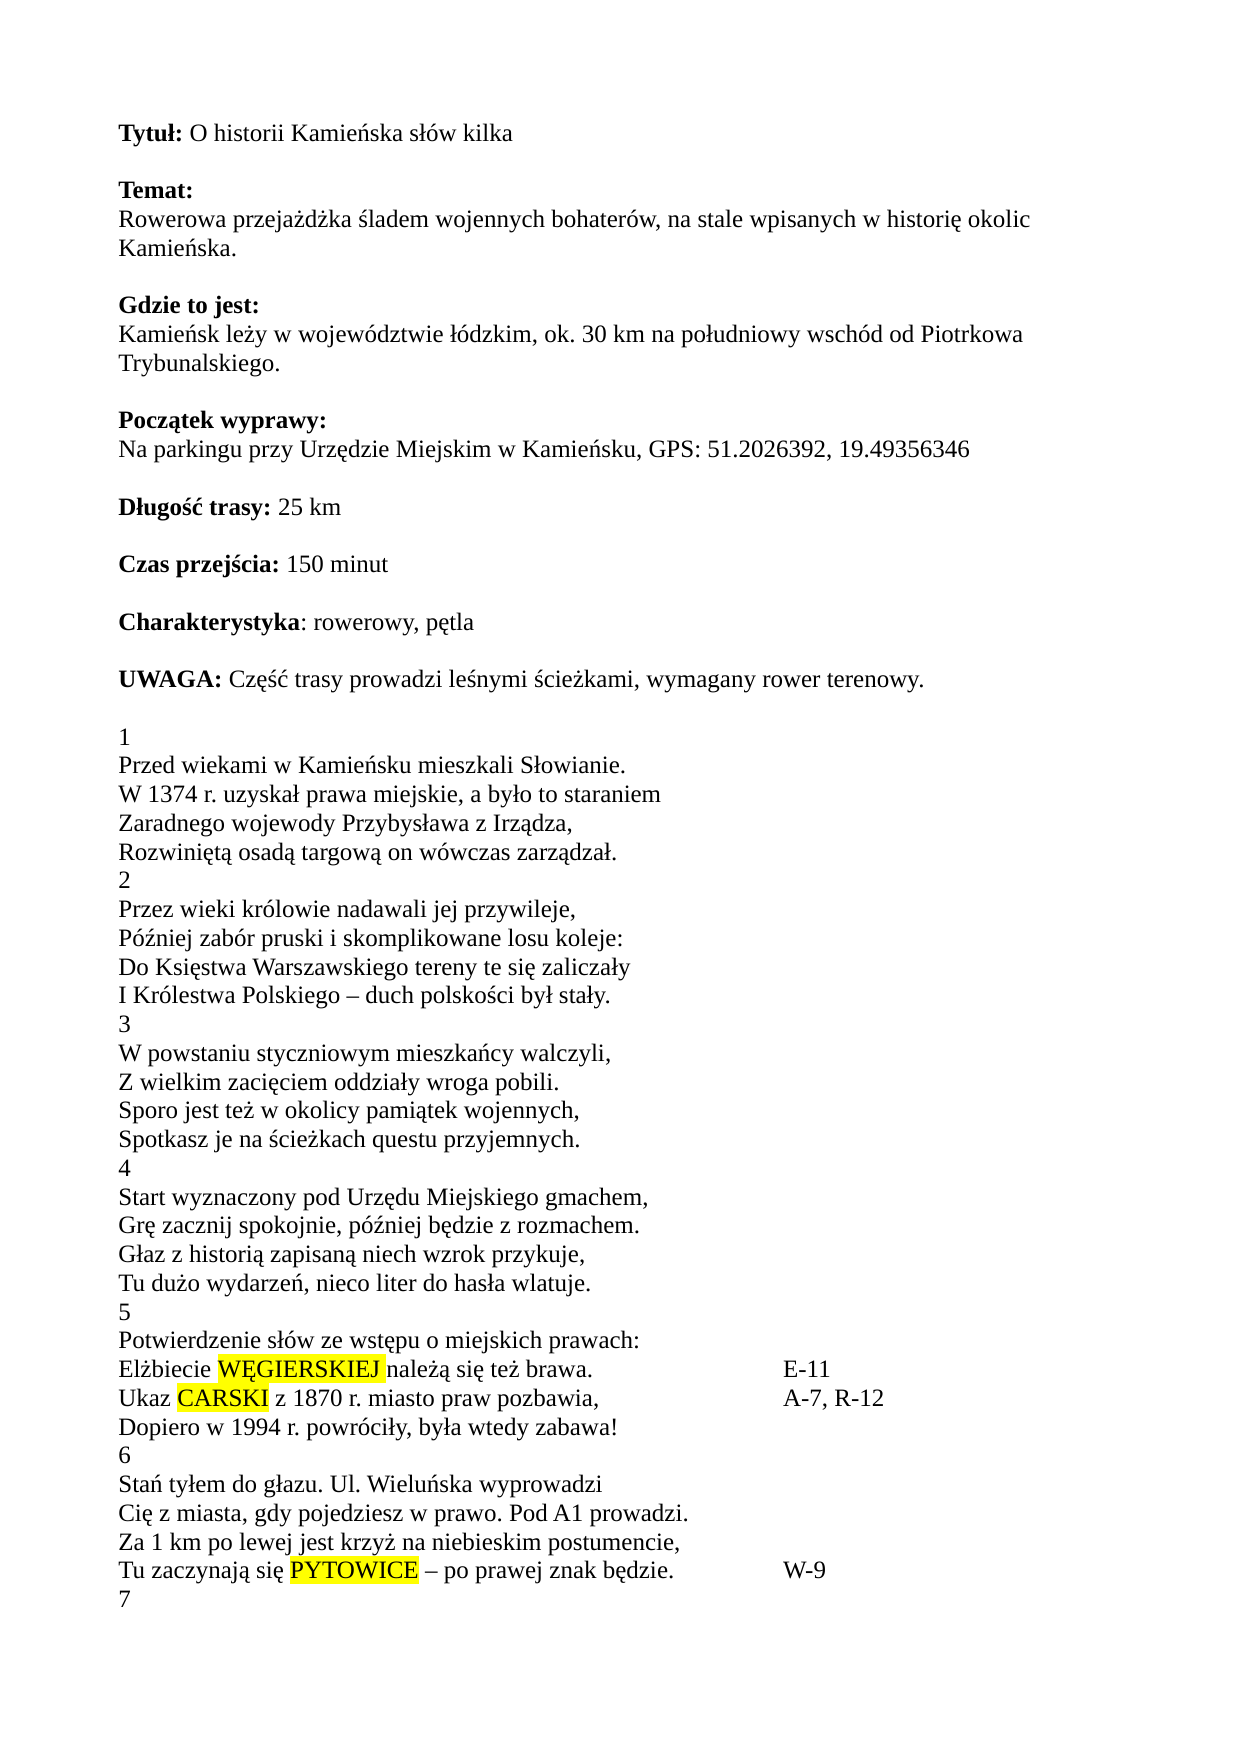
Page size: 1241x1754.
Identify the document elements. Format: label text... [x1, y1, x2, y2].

text Tu zaczynają się PYTOWICE – po prawej znak będzie. W-9 7 [118, 1556, 1122, 1613]
text Przed wiekami w Kamieńsku mieszkali Słowianie. W 1374 r. uzyskał prawa miejskie, a było to staraniem [118, 751, 1122, 808]
text Grę zacznij spokojnie, później będzie z rozmachem. [118, 1211, 1122, 1239]
text 1 [118, 722, 1122, 751]
text Tu dużo wydarzeń, nieco liter do hasła wlatuje. [118, 1268, 1122, 1297]
text 6 [118, 1441, 1122, 1469]
text W powstaniu styczniowym mieszkańcy walczyli, Z wielkim zacięciem oddziały wroga pobili. Sporo jest też w okolicy pamiątek wojennych, Spotkasz je na ścieżkach questu przyjemnych. 4 [118, 1038, 1122, 1182]
text Stań tyłem do głazu. Ul. Wieluńska wyprowadzi [118, 1469, 1122, 1498]
text 3 [118, 1009, 1122, 1038]
text Za 1 km po lewej jest krzyż na niebieskim postumencie, [118, 1527, 1122, 1556]
text Elżbiecie WĘGIERSKIEJ należą się też brawa. E-11 [118, 1354, 1122, 1383]
text Rozwiniętą osadą targową on wówczas zarządzał. [118, 837, 1122, 866]
text Początek wyprawy: [118, 406, 1122, 434]
text Rowerowa przejażdżka śladem wojennych bohaterów, na stale wpisanych w historię okolic Kamieńska. [118, 204, 1122, 262]
text Na parkingu przy Urzędzie Miejskim w Kamieńsku, GPS: 51.2026392, 19.49356346 [118, 434, 1122, 463]
text Gdzie to jest: [118, 291, 1122, 319]
text Przez wieki królowie nadawali jej przywileje, [118, 894, 1122, 923]
text Ukaz CARSKI z 1870 r. miasto praw pozbawia, A-7, R-12 [118, 1383, 1122, 1412]
text 2 [118, 866, 1122, 894]
text Głaz z historią zapisaną niech wzrok przykuje, [118, 1239, 1122, 1268]
text 5 [118, 1297, 1122, 1326]
text Charakterystyka: rowerowy, pętla [118, 607, 1122, 636]
text Później zabór pruski i skomplikowane losu koleje: Do Księstwa Warszawskiego tereny te się zaliczały [118, 923, 1122, 981]
text Dopiero w 1994 r. powróciły, była wtedy zabawa! [118, 1412, 1122, 1441]
text Temat: [118, 176, 1122, 204]
text Czas przejścia: 150 minut [118, 549, 1122, 578]
text Tytuł: O historii Kamieńska słów kilka [118, 118, 1122, 147]
text I Królestwa Polskiego – duch polskości był stały. [118, 981, 1122, 1009]
text Start wyznaczony pod Urzędu Miejskiego gmachem, [118, 1182, 1122, 1211]
text Zaradnego wojewody Przybysława z Irządza, [118, 808, 1122, 837]
text Cię z miasta, gdy pojedziesz w prawo. Pod A1 prowadzi. [118, 1498, 1122, 1527]
text UWAGA: Część trasy prowadzi leśnymi ścieżkami, wymagany rower terenowy. [118, 664, 1122, 693]
text Kamieńsk leży w województwie łódzkim, ok. 30 km na południowy wschód od Piotrkowa Trybunalskiego. [118, 319, 1122, 377]
text Długość trasy: 25 km [118, 492, 1122, 521]
text Potwierdzenie słów ze wstępu o miejskich prawach: [118, 1326, 1122, 1354]
